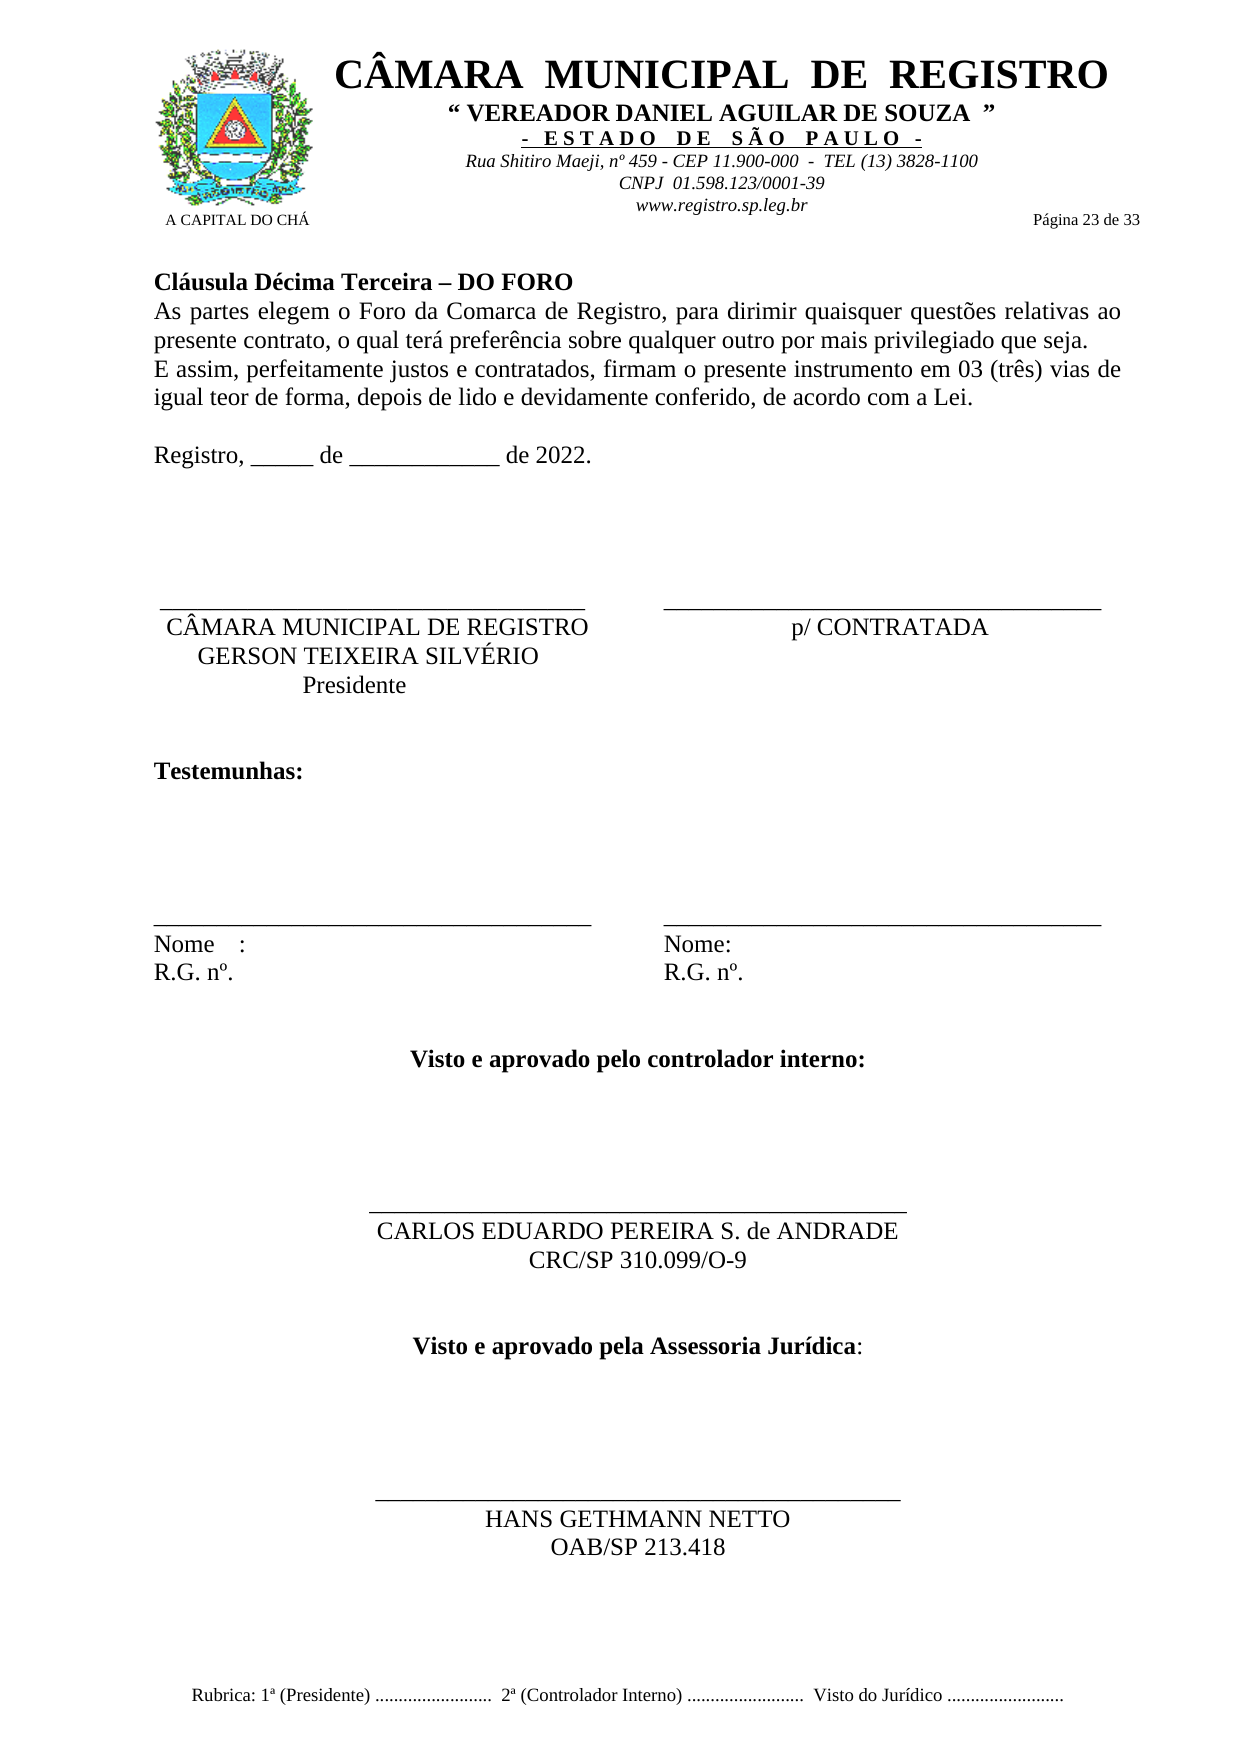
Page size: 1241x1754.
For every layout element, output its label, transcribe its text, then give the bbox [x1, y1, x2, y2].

text CRC/SP 310.099/O-9 [153, 1245, 1122, 1274]
text Visto e aprovado pela Assessoria Jurídica: [153, 1331, 1122, 1360]
text Cláusula Décima Terceira – DO FORO [153, 267, 1122, 296]
text As partes elegem o Foro da Comarca de Registro, para dirimir quaisquer questões relativas ao presente contrato, o qual terá preferência sobre qualquer outro por mais privilegiado que seja. [153, 296, 1122, 354]
text ___________________________________ ___________________________________ [153, 900, 1122, 929]
text GERSON TEIXEIRA SILVÉRIO [153, 641, 1122, 670]
text OAB/SP 213.418 [153, 1532, 1122, 1561]
text __________________________________ ___________________________________ [153, 584, 1122, 612]
text Presidente [227, 670, 1122, 699]
text CÂMARA MUNICIPAL DE REGISTRO p/ CONTRATADA [153, 612, 1122, 641]
text Visto e aprovado pelo controlador interno: [153, 1044, 1122, 1072]
text ___________________________________________ CARLOS EDUARDO PEREIRA S. de ANDRADE [153, 1187, 1122, 1245]
text HANS GETHMANN NETTO [153, 1504, 1122, 1532]
text R.G. nº. R.G. nº. [153, 957, 1122, 986]
text Testemunhas: [153, 756, 1122, 785]
text __________________________________________ [153, 1475, 1122, 1504]
text Registro, _____ de ____________ de 2022. [153, 440, 1122, 469]
text E assim, perfeitamente justos e contratados, firmam o presente instrumento em 03 (três) vias de igual teor de forma, depois de lido e devidamente conferido, de acordo com a Lei. [153, 354, 1122, 411]
text Nome : Nome: [153, 929, 1122, 957]
